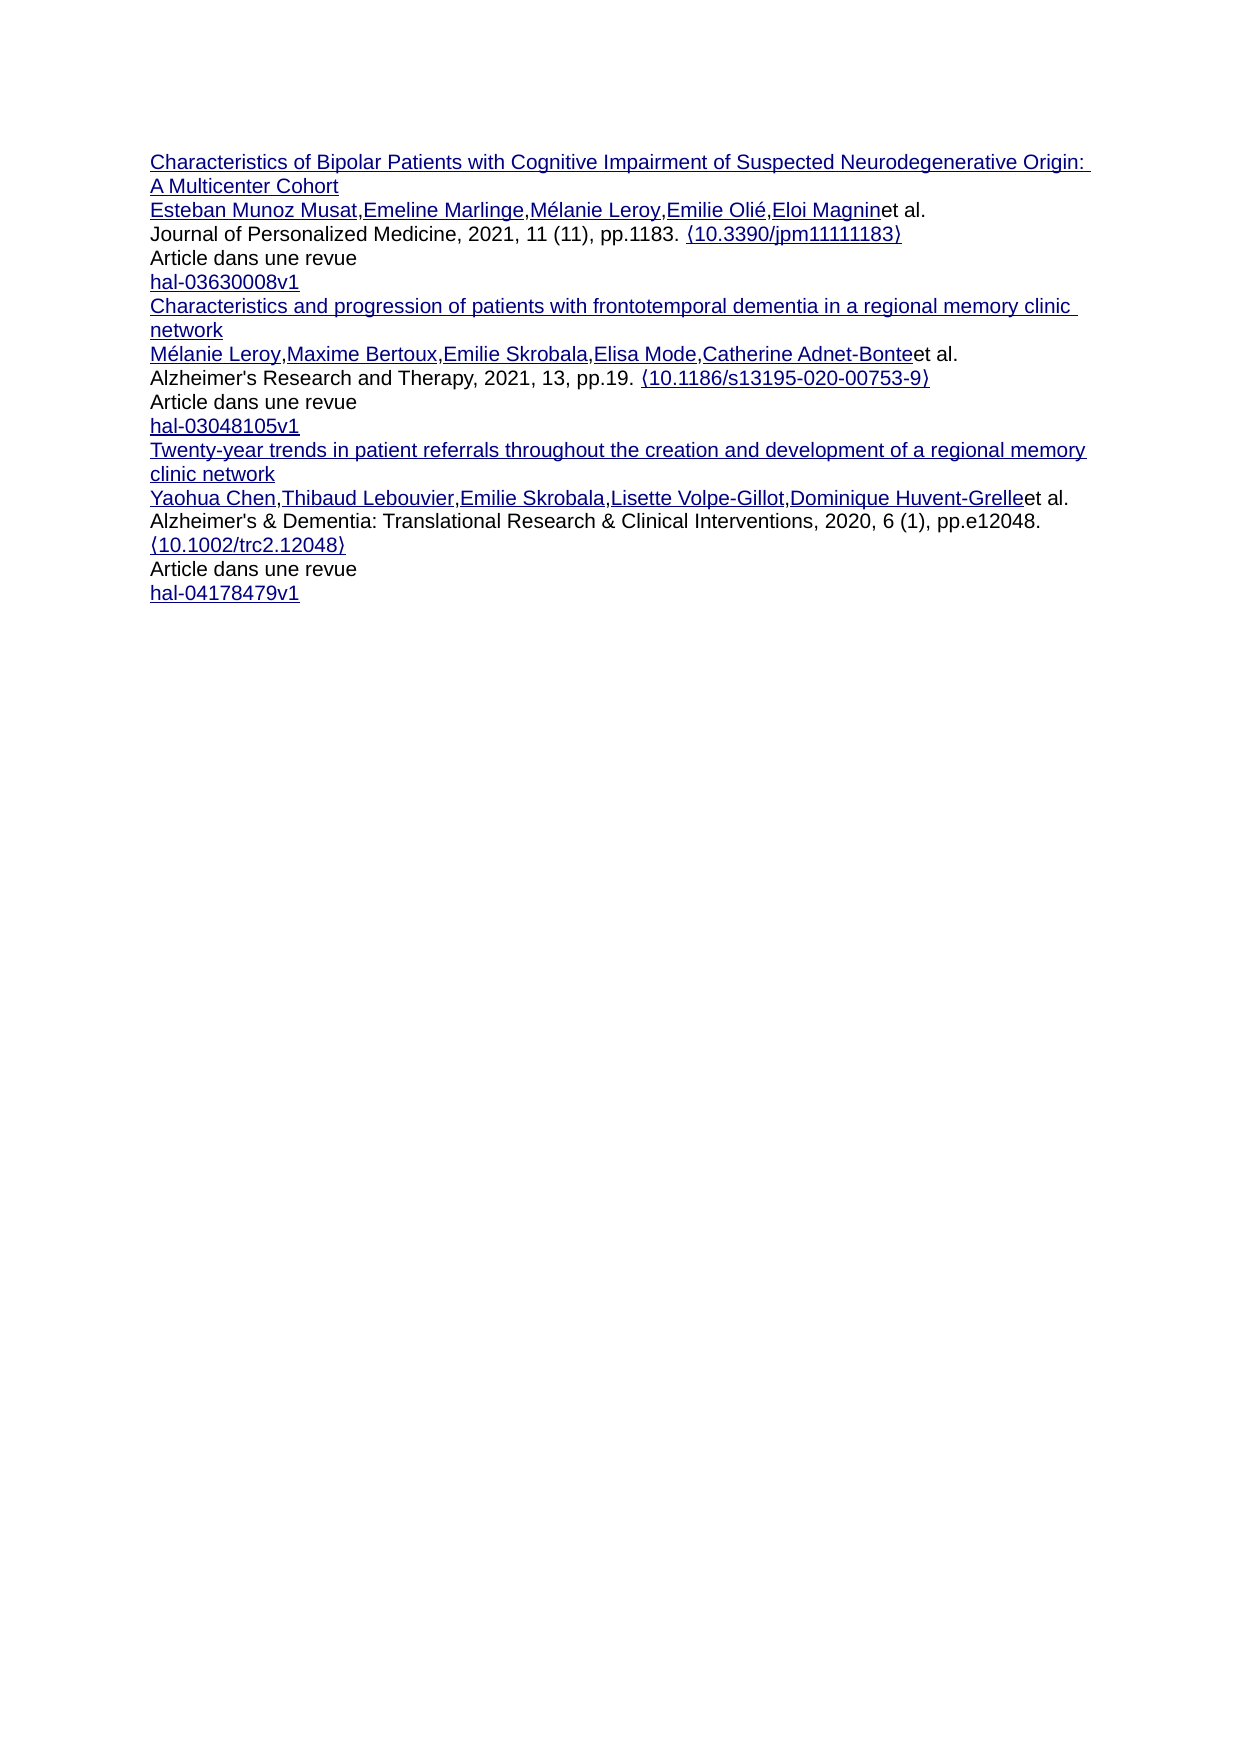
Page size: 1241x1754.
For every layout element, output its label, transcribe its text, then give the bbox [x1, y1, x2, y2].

table_cell Characteristics and progression of patients with frontotemporal dementia in a regional memory clinic network Mélanie Leroy,Maxime Bertoux,Emilie Skrobala,Elisa Mode,Catherine Adnet-Bonteet al. Alzheimer's Research and Therapy, 2021, 13, pp.19. ⟨10.1186/s13195-020-00753-9⟩ Article dans une revue hal-03048105v1 [150, 294, 1090, 437]
table_cell A Multicenter Cohort Esteban Munoz Musat,Emeline Marlinge,Mélanie Leroy,Emilie Olié,Eloi Magninet al. Journal of Personalized Medicine, 2021, 11 (11), pp.1183. ⟨10.3390/jpm11111183⟩ Article dans une revue hal-03630008v1 [150, 172, 1090, 294]
table_cell Twenty‐year trends in patient referrals throughout the creation and development of a regional memory clinic network Yaohua Chen,Thibaud Lebouvier,Emilie Skrobala,Lisette Volpe-Gillot,Dominique Huvent-Grelleet al. Alzheimer's & Dementia: Translational Research & Clinical Interventions, 2020, 6 (1), pp.e12048. ⟨10.1002/trc2.12048⟩ Article dans une revue hal-04178479v1 [150, 438, 1090, 605]
table_cell Characteristics of Bipolar Patients with Cognitive Impairment of Suspected Neurodegenerative Origin: [150, 150, 1090, 171]
